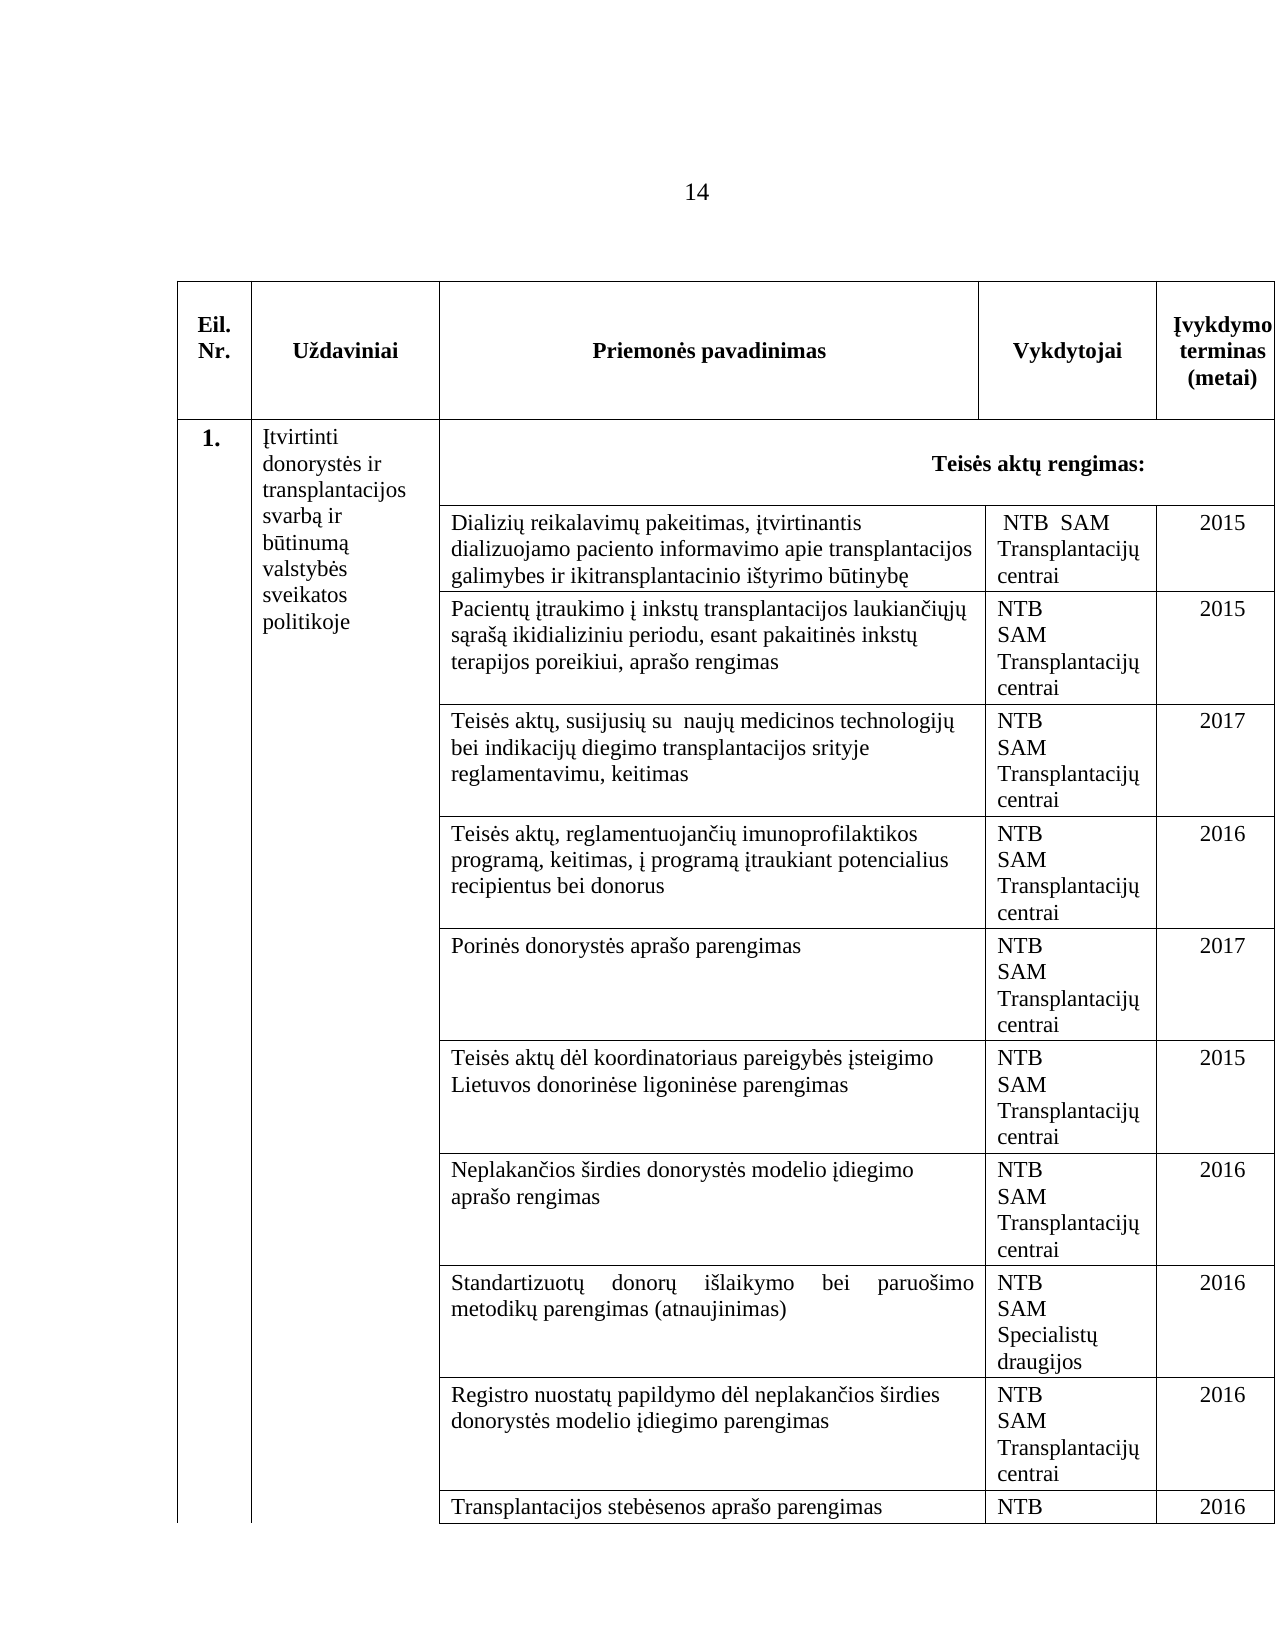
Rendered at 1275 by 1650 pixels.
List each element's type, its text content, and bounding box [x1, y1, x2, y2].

table_cell NTB SAM Specialistų draugijos [986, 1266, 1156, 1377]
table_cell [252, 1265, 439, 1377]
table_cell Porinės donorystės aprašo parengimas [440, 929, 985, 1040]
table_cell [252, 1377, 439, 1489]
table_cell 2015 [1157, 506, 1274, 591]
table_cell Pacientų įtraukimo į inkstų transplantacijos laukiančiųjų sąrašą ikidializiniu periodu, esant pakaitinės inkstų terapijos poreikiui, aprašo rengimas [440, 592, 985, 703]
table_cell NTB SAM Transplantacijų centrai [986, 592, 1156, 703]
table_cell [178, 1265, 251, 1377]
table_cell NTB SAM Transplantacijų centrai [986, 929, 1156, 1040]
table_cell NTB SAM Transplantacijų centrai [986, 506, 1156, 591]
table_cell 2015 [1157, 592, 1274, 703]
table_cell 2015 [1157, 1041, 1274, 1153]
table_cell Įtvirtinti donorystės ir transplantacijos svarbą ir būtinumą valstybės sveikatos politikoje [252, 420, 439, 1040]
table_cell [178, 704, 251, 816]
table_cell 2016 [1157, 1154, 1274, 1265]
table_header Uždaviniai [252, 282, 439, 419]
table_header Įvykdymo terminas (metai) [1157, 282, 1274, 419]
table_cell [252, 1040, 439, 1153]
table_cell [178, 591, 251, 703]
table_cell Transplantacijos stebėsenos aprašo parengimas [440, 1491, 985, 1523]
table_cell Teisės aktų, reglamentuojančių imunoprofilaktikos programą, keitimas, į programą įtraukiant potencialius recipientus bei donorus [440, 817, 985, 928]
table_cell 1. [178, 420, 251, 505]
table_cell [178, 928, 251, 1040]
table_cell [252, 1490, 439, 1523]
table_cell Dializių reikalavimų pakeitimas, įtvirtinantis dializuojamo paciento informavimo apie transplantacijos galimybes ir ikitransplantacinio ištyrimo būtinybę [440, 506, 985, 591]
table_cell 2017 [1157, 929, 1274, 1040]
table_header Vykdytojai [979, 282, 1156, 419]
table_cell NTB [986, 1491, 1156, 1523]
table_cell [252, 1153, 439, 1265]
table_cell NTB SAM Transplantacijų centrai [986, 1378, 1156, 1489]
table_cell Teisės aktų, susijusių su naujų medicinos technologijų bei indikacijų diegimo transplantacijos srityje reglamentavimu, keitimas [440, 705, 985, 816]
table_cell Teisės aktų rengimas: [440, 420, 1274, 505]
table_cell NTB SAM Transplantacijų centrai [986, 705, 1156, 816]
table_cell 2016 [1157, 1491, 1274, 1523]
table_header Priemonės pavadinimas [440, 282, 978, 419]
table_cell NTB SAM Transplantacijų centrai [986, 1154, 1156, 1265]
table_cell NTB SAM Transplantacijų centrai [986, 817, 1156, 928]
table_cell Teisės aktų dėl koordinatoriaus pareigybės įsteigimo Lietuvos donorinėse ligoninėse parengimas [440, 1041, 985, 1153]
table_cell Neplakančios širdies donorystės modelio įdiegimo aprašo rengimas [440, 1154, 985, 1265]
table_cell 2016 [1157, 1378, 1274, 1489]
table_cell [178, 1490, 251, 1523]
table_cell Standartizuotų donorų išlaikymo bei paruošimo metodikų parengimas (atnaujinimas) [440, 1266, 985, 1377]
table_cell 2016 [1157, 817, 1274, 928]
table_cell Registro nuostatų papildymo dėl neplakančios širdies donorystės modelio įdiegimo parengimas [440, 1378, 985, 1489]
table_header Eil. Nr. [178, 282, 251, 419]
table_cell NTB SAM Transplantacijų centrai [986, 1041, 1156, 1153]
table_cell [178, 1040, 251, 1153]
table_cell [178, 1153, 251, 1265]
table_cell 2017 [1157, 705, 1274, 816]
table_cell [178, 816, 251, 928]
table_cell [178, 505, 251, 591]
table_cell [178, 1377, 251, 1489]
table_cell 2016 [1157, 1266, 1274, 1377]
